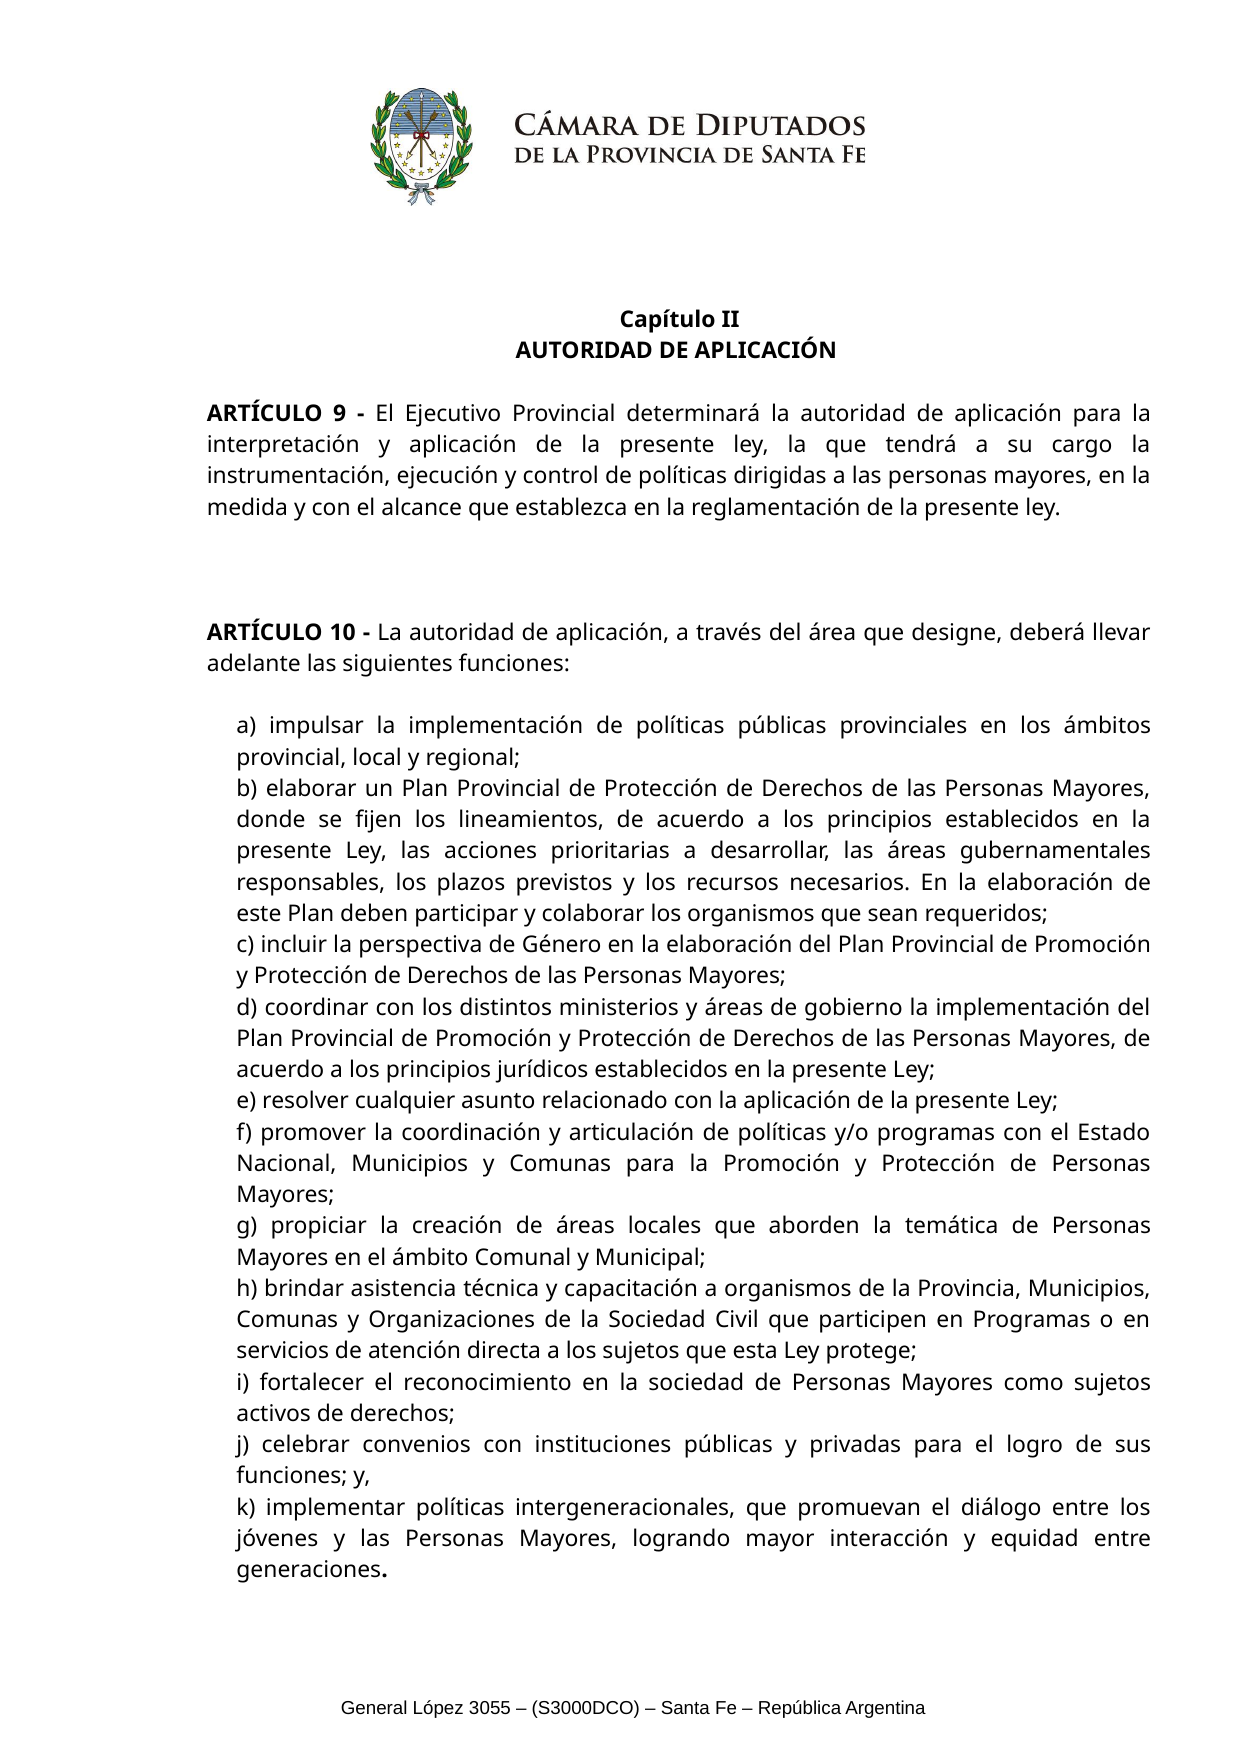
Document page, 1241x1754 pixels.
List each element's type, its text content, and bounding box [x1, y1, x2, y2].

text h) brindar asistencia técnica y capacitación a organismos de la Provincia, Municipios, Comunas y Organizaciones de la Sociedad Civil que participen en Programas o en servicios de atención directa a los sujetos que esta Ley protege; [236, 1272, 1152, 1365]
picture [370, 88, 866, 210]
text b) elaborar un Plan Provincial de Protección de Derechos de las Personas Mayores, donde se fijen los lineamientos, de acuerdo a los principios establecidos en la presente Ley, las acciones prioritarias a desarrollar, las áreas gubernamentales responsables, los plazos previstos y los recursos necesarios. En la elaboración de este Plan deben participar y colaborar los organismos que sean requeridos; [236, 772, 1152, 928]
text ARTÍCULO 10 - La autoridad de aplicación, a través del área que designe, deberá llevar adelante las siguientes funciones: [207, 615, 1152, 678]
text ARTÍCULO 9 - El Ejecutivo Provincial determinará la autoridad de aplicación para la interpretación y aplicación de la presente ley, la que tendrá a su cargo la instrumentación, ejecución y control de políticas dirigidas a las personas mayores, en la medida y con el alcance que establezca en la reglamentación de la presente ley. [207, 397, 1152, 522]
text f) promover la coordinación y articulación de políticas y/o programas con el Estado Nacional, Municipios y Comunas para la Promoción y Protección de Personas Mayores; [236, 1115, 1152, 1209]
text AUTORIDAD DE APLICACIÓN [207, 334, 1152, 365]
text e) resolver cualquier asunto relacionado con la aplicación de la presente Ley; [236, 1084, 1152, 1115]
text k) implementar políticas intergeneracionales, que promuevan el diálogo entre los jóvenes y las Personas Mayores, logrando mayor interacción y equidad entre generaciones. [236, 1490, 1152, 1584]
text Capítulo II [207, 303, 1152, 334]
text d) coordinar con los distintos ministerios y áreas de gobierno la implementación del Plan Provincial de Promoción y Protección de Derechos de las Personas Mayores, de acuerdo a los principios jurídicos establecidos en la presente Ley; [236, 990, 1152, 1084]
text g) propiciar la creación de áreas locales que aborden la temática de Personas Mayores en el ámbito Comunal y Municipal; [236, 1209, 1152, 1272]
text a) impulsar la implementación de políticas públicas provinciales en los ámbitos provincial, local y regional; [236, 709, 1152, 772]
text c) incluir la perspectiva de Género en la elaboración del Plan Provincial de Promoción y Protección de Derechos de las Personas Mayores; [236, 928, 1152, 990]
text j) celebrar convenios con instituciones públicas y privadas para el logro de sus funciones; y, [236, 1428, 1152, 1490]
text i) fortalecer el reconocimiento en la sociedad de Personas Mayores como sujetos activos de derechos; [236, 1365, 1152, 1428]
